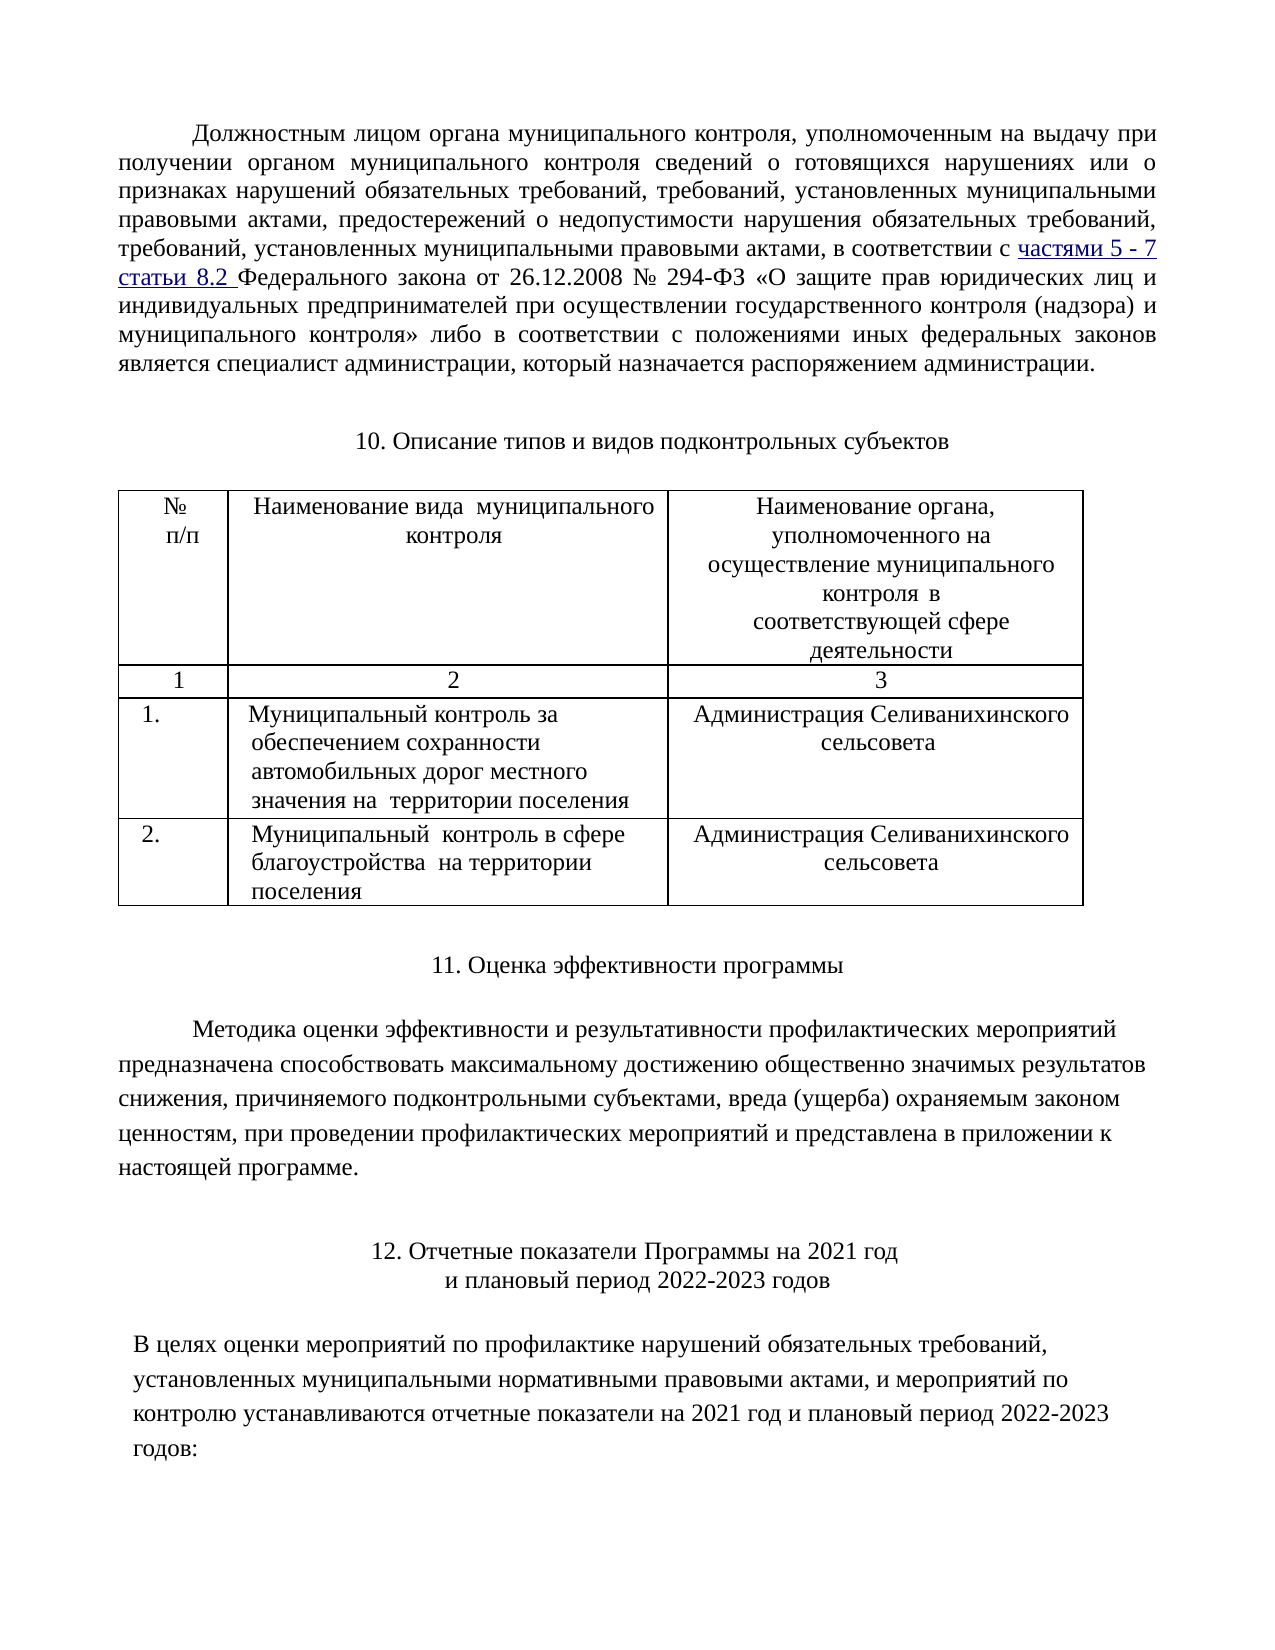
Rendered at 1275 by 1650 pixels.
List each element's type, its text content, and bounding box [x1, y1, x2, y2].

table_cell 1 [119, 666, 227, 697]
table_cell 2 [229, 666, 667, 697]
text Должностным лицом органа муниципального контроля, уполномоченным на выдачу при получении органом муниципального контроля сведений о готовящихся нарушениях или о признаках нарушений обязательных требований, требований, установленных муниципальными правовыми актами, предостережений о недопустимости нарушения обязательных требований, требований, установленных муниципальными правовыми актами, в соответствии с частями 5 - 7 статьи 8.2 Федерального закона от 26.12.2008 № 294-ФЗ «О защите прав юридических лиц и индивидуальных предпринимателей при осуществлении государственного контроля (надзора) и муниципального контроля» либо в соответствии с положениями иных федеральных законов является специалист администрации, который назначается распоряжением администрации. [118, 118, 1157, 377]
table_cell Муниципальный контроль за обеспечением сохранности автомобильных дорог местного значения на территории поселения [229, 699, 667, 818]
table_cell Муниципальный контроль в сфере благоустройства на территории поселения [229, 819, 667, 905]
text 10. Описание типов и видов подконтрольных субъектов [147, 426, 1157, 455]
table_header Наименование вида муниципального контроля [229, 491, 667, 664]
table_cell Администрация Селиванихинского сельсовета [669, 819, 1082, 905]
list 11. Оценка эффективности программы [118, 950, 1157, 979]
table_header № п/п [119, 491, 227, 664]
table_cell 3 [669, 666, 1082, 697]
table_cell Администрация Селиванихинского сельсовета [669, 699, 1082, 818]
table_cell 2. [119, 819, 227, 905]
text и плановый период 2022-2023 годов [118, 1265, 1157, 1294]
table_cell 1. [119, 699, 227, 818]
table_header Наименование органа, уполномоченного на осуществление муниципального контроля в соответствующей сфере деятельности [669, 491, 1082, 664]
text 12. Отчетные показатели Программы на 2021 год [118, 1236, 1157, 1265]
text Методика оценки эффективности и результативности профилактических мероприятий предназначена способствовать максимальному достижению общественно значимых результатов снижения, причиняемого подконтрольными субъектами, вреда (ущерба) охраняемым законом ценностям, при проведении профилактических мероприятий и представлена в приложении к настоящей программе. [118, 1014, 1157, 1181]
text В целях оценки мероприятий по профилактике нарушений обязательных требований, установленных муниципальными нормативными правовыми актами, и мероприятий по контролю устанавливаются отчетные показатели на 2021 год и плановый период 2022-2023 годов: [133, 1329, 1157, 1461]
